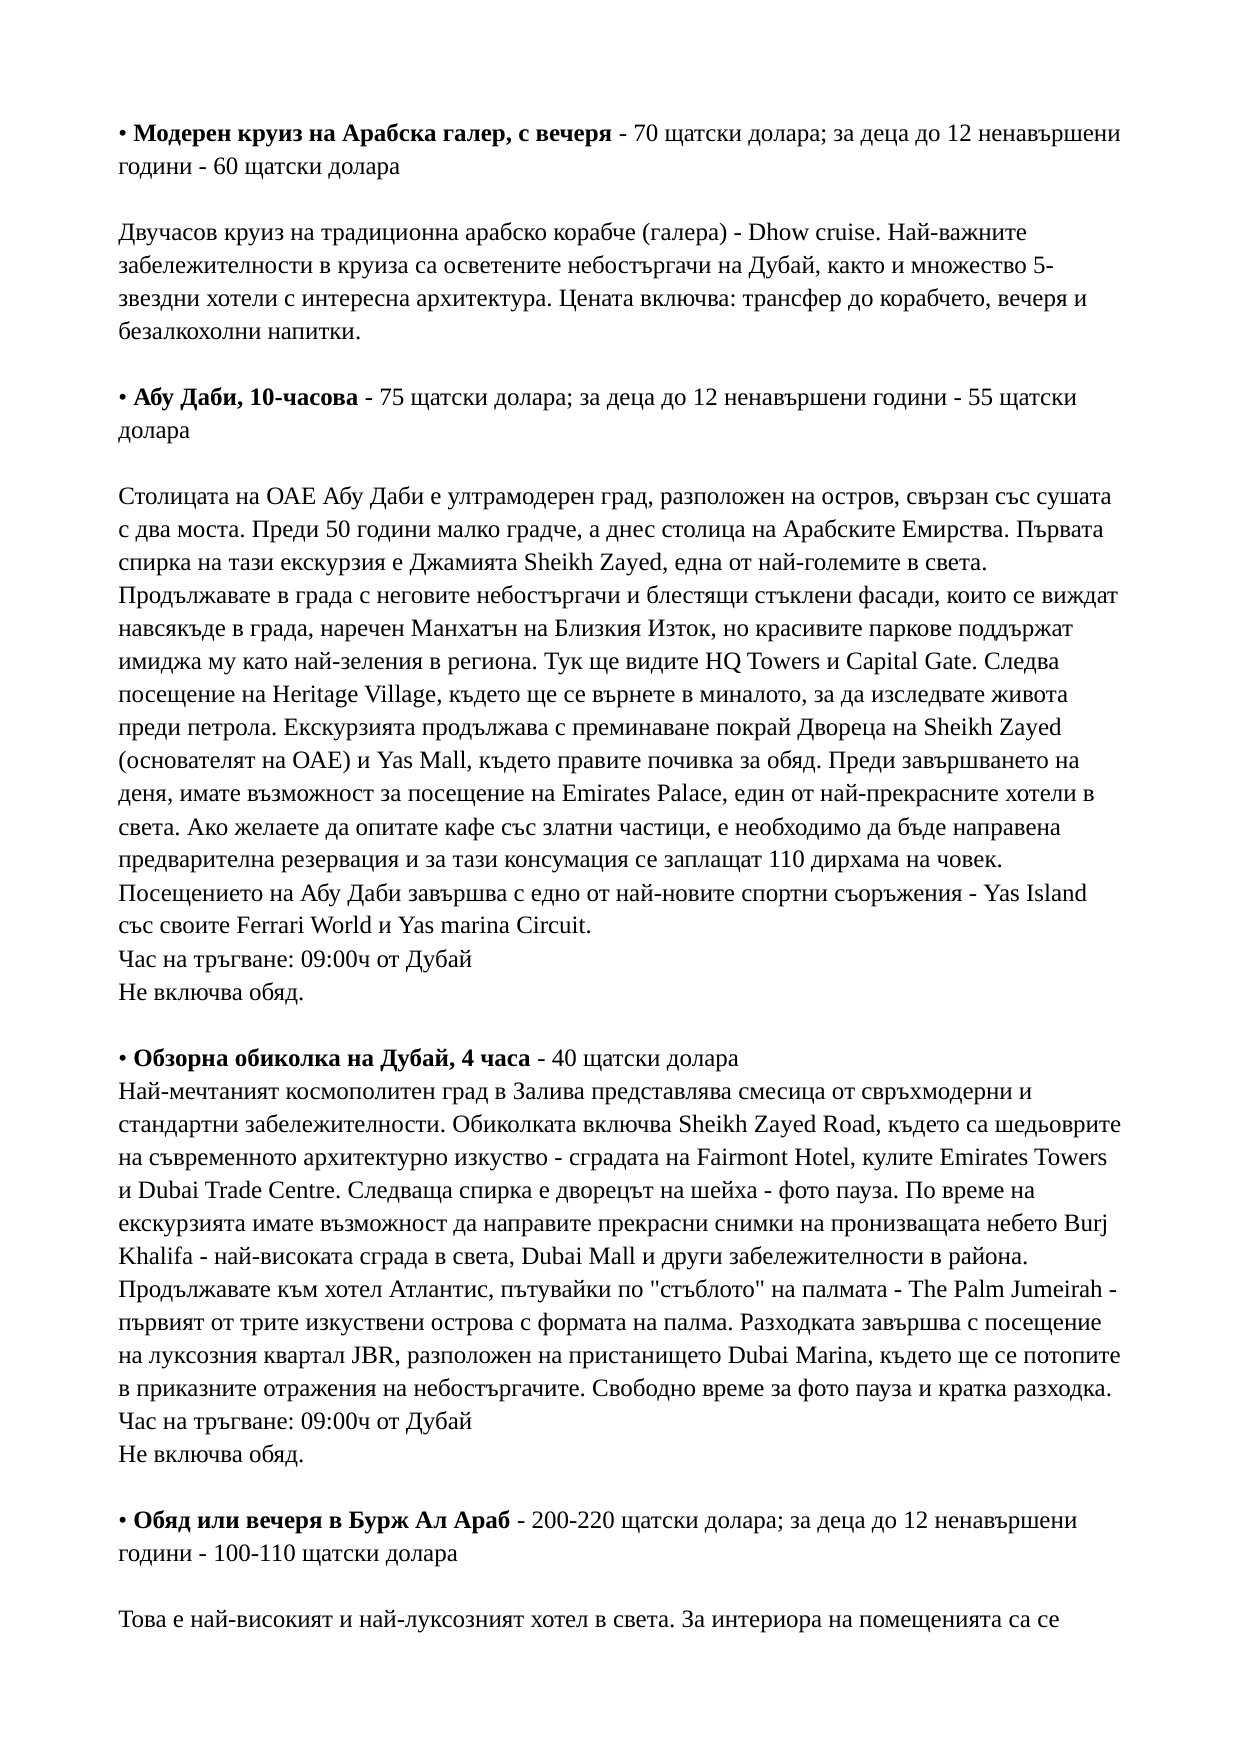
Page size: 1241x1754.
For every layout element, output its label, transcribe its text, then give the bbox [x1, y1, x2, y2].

text • Модерен круиз на Арабска галер, с вечеря - 70 щатски долара; за деца до 12 ненавършени години - 60 щатски долара Двучасов круиз на традиционна арабско корабче (галера) - Dhow cruise. Най-важните забележителности в круиза са осветените небостъргачи на Дубай, както и множество 5-звездни хотели с интересна архитектура. Цената включва: трансфер до корабчето, вечеря и безалкохолни напитки. • Абу Даби, 10-часова - 75 щатски долара; за деца до 12 ненавършени години - 55 щатски долара Столицата на ОАЕ Абу Даби е ултрамодерен град, разположен на остров, свързан със сушата с два моста. Преди 50 години малко градче, а днес столица на Арабските Емирства. Първата спирка на тази екскурзия е Джамията Sheikh Zayed, една от най-големите в света. Продължавате в града с неговите небостъргачи и блестящи стъклени фасади, които се виждат навсякъде в града, наречен Манхатън на Близкия Изток, но красивите паркове поддържат имиджа му като най-зеления в региона. Тук ще видите HQ Towers и Capital Gate. Следва посещение на Heritage Village, където ще се върнете в миналото, за да изследвате живота преди петрола. Екскурзията продължава с преминаване покрай Двореца на Sheikh Zayed (основателят на ОАЕ) и Yas Mall, където правите почивка за обяд. Преди завършването на деня, имате възможност за посещение на Emirates Palace, един от най-прекрасните хотели в света. Ако желаете да опитате кафе със златни частици, е необходимо да бъде направена предварителна резервация и за тази консумация се заплащат 110 дирхама на човек. Посещението на Абу Даби завършва с едно от най-новите спортни съоръжения - Yas Island със своите Ferrari World и Yas marina Circuit. Час на тръгване: 09:00ч от Дубай Не включва обяд. • Обзорна обиколка на Дубай, 4 часа - 40 щатски долара Най-мечтаният космополитен град в Залива представлява смесица от свръхмодерни и стандартни забележителности. Обиколката включва Sheikh Zayed Road, където са шедьоврите на съвременното архитектурно изкуство - сградата на Fairmont Hotel, кулите Emirates Towers и Dubai Trade Centre. Следваща спирка е дворецът на шейха - фото пауза. По време на екскурзията имате възможност да направите прекрасни снимки на пронизващата небето Burj Khalifa - най-високата сграда в света, Dubai Mall и други забележителности в района. Продължавате към хотел Атлантис, пътувайки по "стъблото" на палмата - The Palm Jumeirah - първият от трите изкуствени острова с формата на палма. Разходката завършва с посещение на луксозния квартал JBR, разположен на пристанището Dubai Marina, където ще се потопите в приказните отражения на небостъргачите. Свободно време за фото пауза и кратка разходка. Час на тръгване: 09:00ч от Дубай Не включва обяд. • Обяд или вечеря в Бурж Ал Араб - 200-220 щатски долара; за деца до 12 ненавършени години - 100-110 щатски долара Това е най-високият и най-луксозният хотел в света. За интериора на помещенията са се [118, 118, 1122, 1633]
